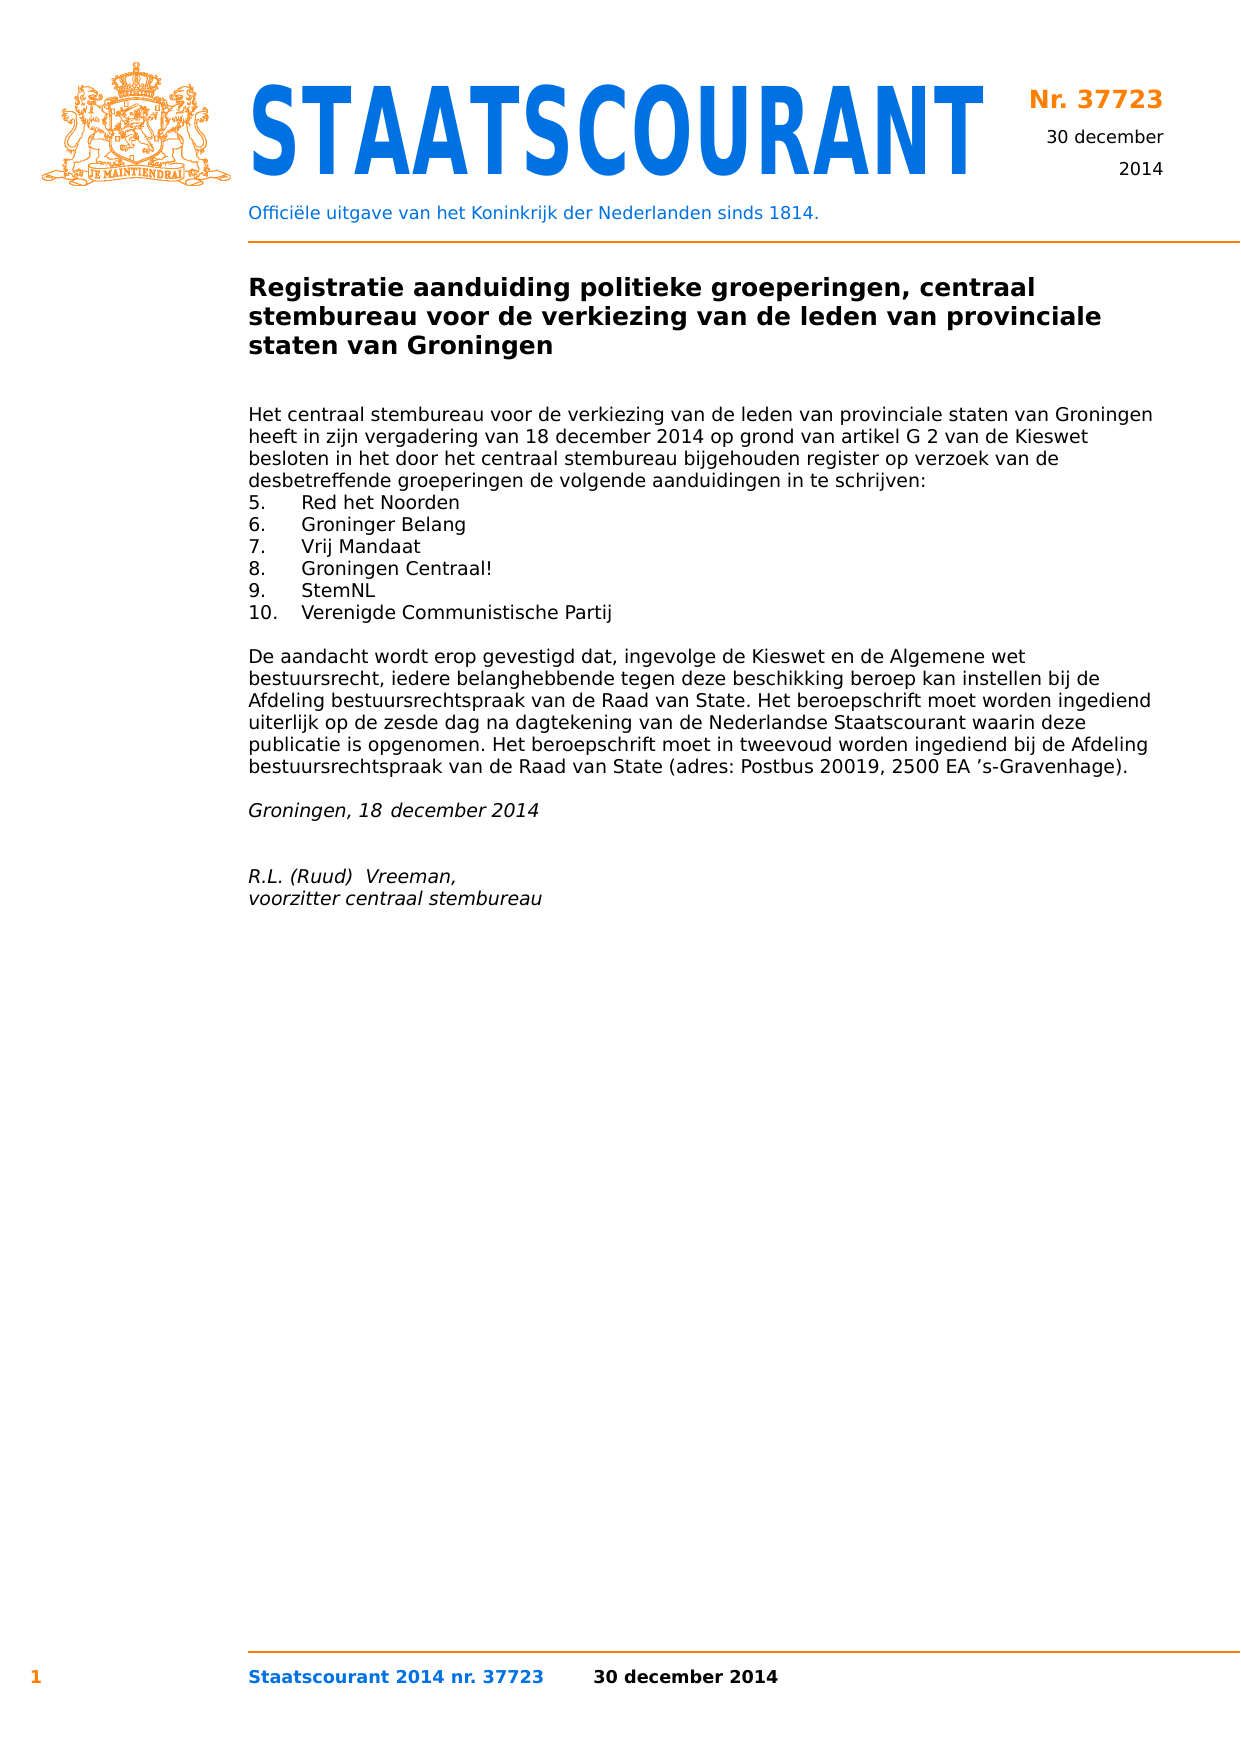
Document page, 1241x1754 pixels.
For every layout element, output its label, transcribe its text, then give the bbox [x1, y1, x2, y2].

text R.L. (Ruud) Vreeman, voorzitter centraal stembureau [248, 843, 1163, 909]
text 8. Groningen Centraal! [248, 558, 1163, 580]
text Groningen, 18 december 2014 [248, 800, 1163, 822]
text 6. Groninger Belang [248, 514, 1163, 536]
subtitle Registratie aanduiding politieke groeperingen, centraal stembureau voor de verkiezing van de leden van provinciale staten van Groningen [248, 273, 1163, 361]
text 10. Verenigde Communistische Partij [248, 602, 1163, 624]
table_header [25, 62, 248, 241]
table_cell 2014 [998, 153, 1240, 203]
table_header STAATSCOURANT [248, 62, 998, 203]
table_header Nr. 37723 [998, 62, 1240, 121]
table_cell 30 december [998, 121, 1240, 153]
picture [41, 62, 231, 186]
text 7. Vrij Mandaat [248, 536, 1163, 558]
text De aandacht wordt erop gevestigd dat, ingevolge de Kieswet en de Algemene wet bestuursrecht, iedere belanghebbende tegen deze beschikking beroep kan instellen bij de Afdeling bestuursrechtspraak van de Raad van State. Het beroepschrift moet worden ingediend uiterlijk op de zesde dag na dagtekening van de Nederlandse Staatscourant waarin deze publicatie is opgenomen. Het beroepschrift moet in tweevoud worden ingediend bij de Afdeling bestuursrechtspraak van de Raad van State (adres: Postbus 20019, 2500 EA ’s-Gravenhage). [248, 646, 1163, 778]
text Het centraal stembureau voor de verkiezing van de leden van provinciale staten van Groningen heeft in zijn vergadering van 18 december 2014 op grond van artikel G 2 van de Kieswet besloten in het door het centraal stembureau bijgehouden register op verzoek van de desbetreffende groeperingen de volgende aanduidingen in te schrijven: [248, 404, 1163, 492]
text 9. StemNL [248, 580, 1163, 602]
table_cell Officiële uitgave van het Koninkrijk der Nederlanden sinds 1814. [248, 203, 1240, 241]
text 5. Red het Noorden [248, 492, 1163, 514]
